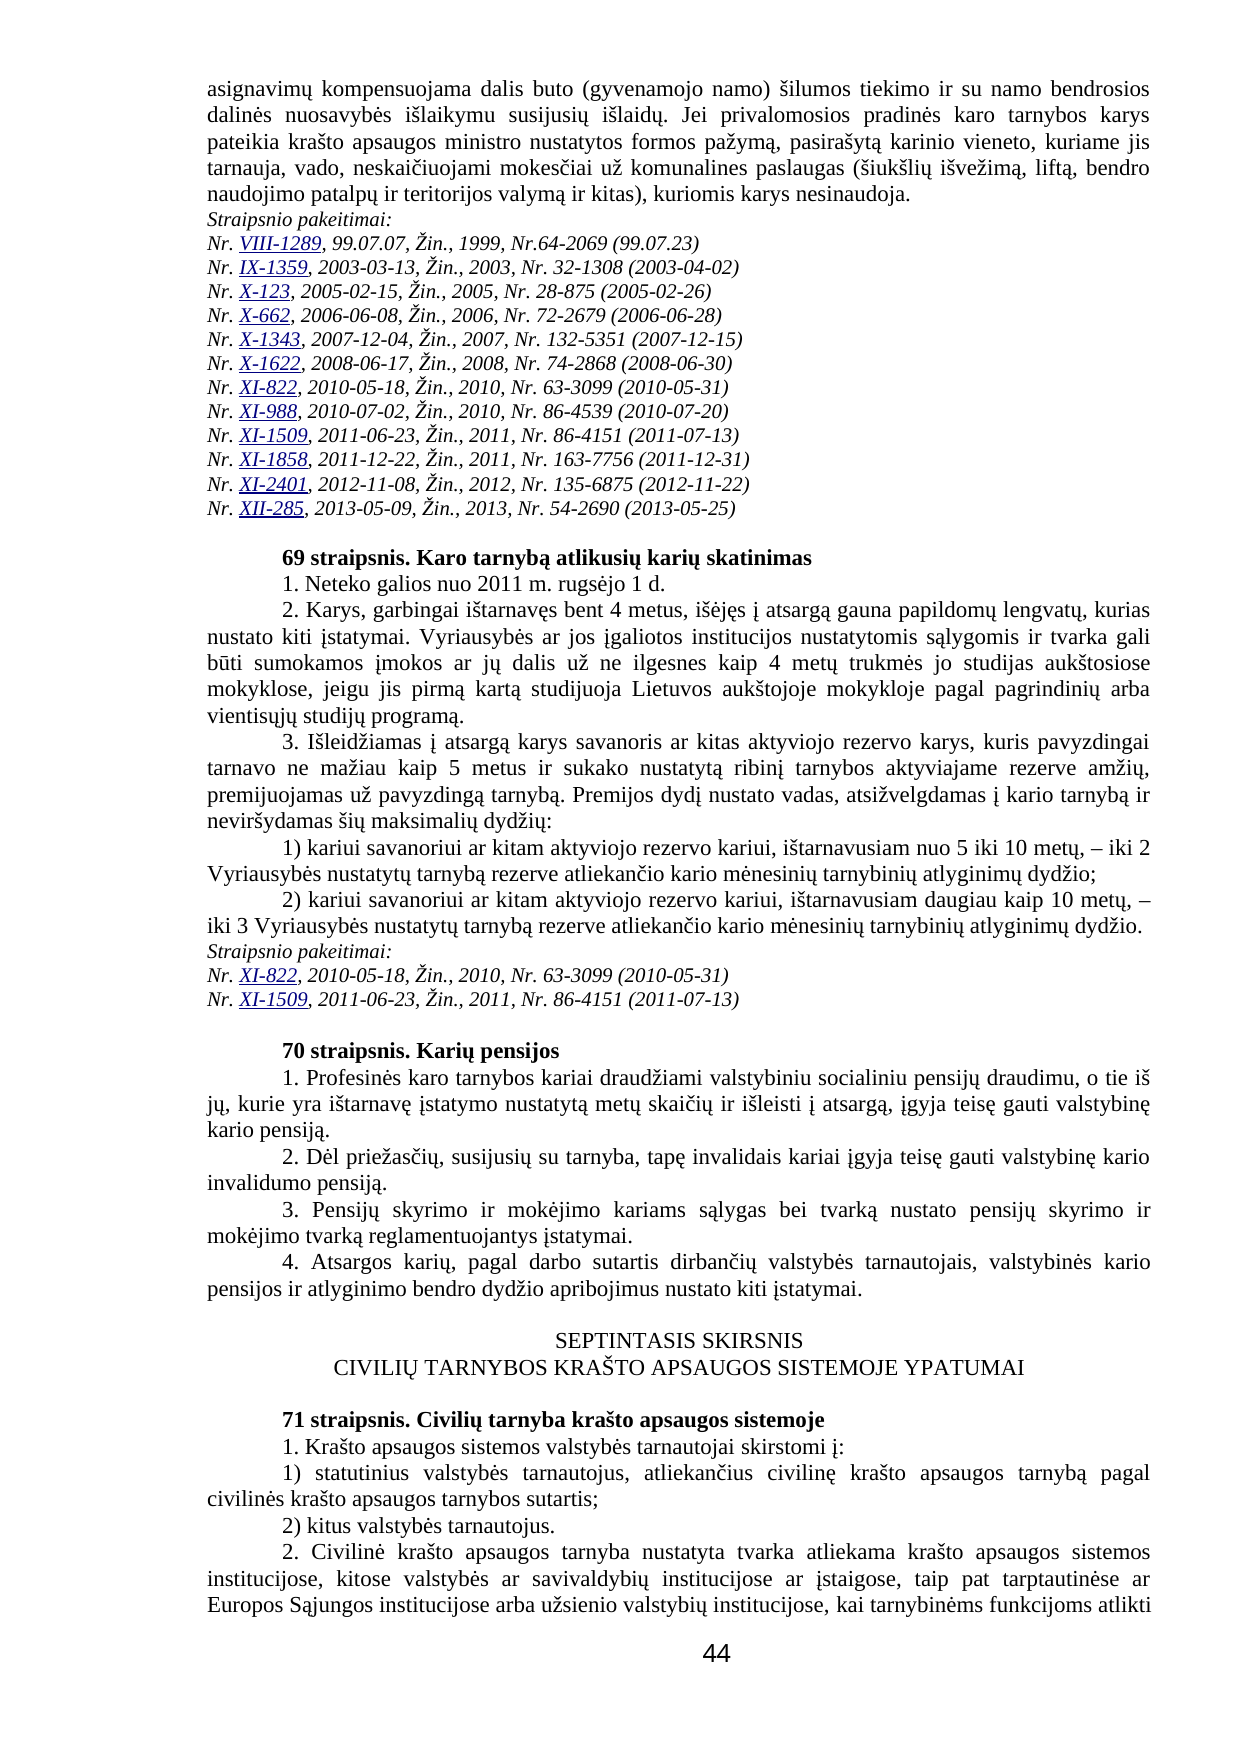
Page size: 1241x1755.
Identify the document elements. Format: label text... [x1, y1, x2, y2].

text 1. Krašto apsaugos sistemos valstybės tarnautojai skirstomi į: [207, 1433, 1152, 1459]
text 70 straipsnis. Karių pensijos [207, 1037, 1152, 1064]
text 1) kariui savanoriui ar kitam aktyviojo rezervo kariui, ištarnavusiam nuo 5 iki 10 metų, – iki 2 Vyriausybės nustatytų tarnybą rezerve atliekančio kario mėnesinių tarnybinių atlyginimų dydžio; [207, 833, 1152, 886]
text Nr. X-1343, 2007-12-04, Žin., 2007, Nr. 132-5351 (2007-12-15) [207, 327, 1152, 351]
text Nr. XI-1858, 2011-12-22, Žin., 2011, Nr. 163-7756 (2011-12-31) [207, 447, 1152, 471]
text Nr. XI-2401, 2012-11-08, Žin., 2012, Nr. 135-6875 (2012-11-22) [207, 471, 1152, 496]
text Straipsnio pakeitimai: [207, 939, 1152, 963]
text 2) kitus valstybės tarnautojus. [207, 1512, 1152, 1538]
text Nr. VIII-1289, 99.07.07, Žin., 1999, Nr.64-2069 (99.07.23) [207, 231, 1152, 255]
text Nr. XI-822, 2010-05-18, Žin., 2010, Nr. 63-3099 (2010-05-31) [207, 375, 1152, 399]
text 2. Karys, garbingai ištarnavęs bent 4 metus, išėjęs į atsargą gauna papildomų lengvatų, kurias nustato kiti įstatymai. Vyriausybės ar jos įgaliotos institucijos nustatytomis sąlygomis ir tvarka gali būti sumokamos įmokos ar jų dalis už ne ilgesnes kaip 4 metų trukmės jo studijas aukštosiose mokyklose, jeigu jis pirmą kartą studijuoja Lietuvos aukštojoje mokykloje pagal pagrindinių arba vientisųjų studijų programą. [207, 596, 1152, 728]
text CIVILIŲ TARNYBOS KRAŠTO APSAUGOS SISTEMOJE YPATUMAI [207, 1354, 1152, 1380]
text 2. Dėl priežasčių, susijusių su tarnyba, tapę invalidais kariai įgyja teisę gauti valstybinę kario invalidumo pensiją. [207, 1143, 1152, 1196]
text 4. Atsargos karių, pagal darbo sutartis dirbančių valstybės tarnautojais, valstybinės kario pensijos ir atlyginimo bendro dydžio apribojimus nustato kiti įstatymai. [207, 1248, 1152, 1301]
text Nr. X-1622, 2008-06-17, Žin., 2008, Nr. 74-2868 (2008-06-30) [207, 351, 1152, 375]
text 2. Civilinė krašto apsaugos tarnyba nustatyta tvarka atliekama krašto apsaugos sistemos institucijose, kitose valstybės ar savivaldybių institucijose ar įstaigose, taip pat tarptautinėse ar Europos Sąjungos institucijose arba užsienio valstybių institucijose, kai tarnybinėms funkcijoms atlikti [207, 1538, 1152, 1617]
text Nr. X-662, 2006-06-08, Žin., 2006, Nr. 72-2679 (2006-06-28) [207, 303, 1152, 327]
text Nr. XI-822, 2010-05-18, Žin., 2010, Nr. 63-3099 (2010-05-31) [207, 963, 1152, 987]
text Nr. X-123, 2005-02-15, Žin., 2005, Nr. 28-875 (2005-02-26) [207, 279, 1152, 303]
text asignavimų kompensuojama dalis buto (gyvenamojo namo) šilumos tiekimo ir su namo bendrosios dalinės nuosavybės išlaikymu susijusių išlaidų. Jei privalomosios pradinės karo tarnybos karys pateikia krašto apsaugos ministro nustatytos formos pažymą, pasirašytą karinio vieneto, kuriame jis tarnauja, vado, neskaičiuojami mokesčiai už komunalines paslaugas (šiukšlių išvežimą, liftą, bendro naudojimo patalpų ir teritorijos valymą ir kitas), kuriomis karys nesinaudoja. [207, 75, 1152, 207]
text Nr. XI-1509, 2011-06-23, Žin., 2011, Nr. 86-4151 (2011-07-13) [207, 987, 1152, 1011]
text Nr. IX-1359, 2003-03-13, Žin., 2003, Nr. 32-1308 (2003-04-02) [207, 255, 1152, 279]
text 1) statutinius valstybės tarnautojus, atliekančius civilinę krašto apsaugos tarnybą pagal civilinės krašto apsaugos tarnybos sutartis; [207, 1459, 1152, 1512]
text 69 straipsnis. Karo tarnybą atlikusių karių skatinimas [207, 544, 1152, 570]
text Nr. XI-1509, 2011-06-23, Žin., 2011, Nr. 86-4151 (2011-07-13) [207, 423, 1152, 447]
text 2) kariui savanoriui ar kitam aktyviojo rezervo kariui, ištarnavusiam daugiau kaip 10 metų, – iki 3 Vyriausybės nustatytų tarnybą rezerve atliekančio kario mėnesinių tarnybinių atlyginimų dydžio. [207, 886, 1152, 939]
text 1. Neteko galios nuo 2011 m. rugsėjo 1 d. [207, 570, 1152, 596]
text Nr. XII-285, 2013-05-09, Žin., 2013, Nr. 54-2690 (2013-05-25) [207, 496, 1152, 519]
text 3. Pensijų skyrimo ir mokėjimo kariams sąlygas bei tvarką nustato pensijų skyrimo ir mokėjimo tvarką reglamentuojantys įstatymai. [207, 1196, 1152, 1248]
text SEPTINTASIS SKIRSNIS [207, 1327, 1152, 1354]
text Straipsnio pakeitimai: [207, 207, 1152, 231]
text 71 straipsnis. Civilių tarnyba krašto apsaugos sistemoje [207, 1406, 1152, 1433]
text Nr. XI-988, 2010-07-02, Žin., 2010, Nr. 86-4539 (2010-07-20) [207, 399, 1152, 423]
text 1. Profesinės karo tarnybos kariai draudžiami valstybiniu socialiniu pensijų draudimu, o tie iš jų, kurie yra ištarnavę įstatymo nustatytą metų skaičių ir išleisti į atsargą, įgyja teisę gauti valstybinę kario pensiją. [207, 1064, 1152, 1143]
text 3. Išleidžiamas į atsargą karys savanoris ar kitas aktyviojo rezervo karys, kuris pavyzdingai tarnavo ne mažiau kaip 5 metus ir sukako nustatytą ribinį tarnybos aktyviajame rezerve amžių, premijuojamas už pavyzdingą tarnybą. Premijos dydį nustato vadas, atsižvelgdamas į kario tarnybą ir neviršydamas šių maksimalių dydžių: [207, 728, 1152, 833]
